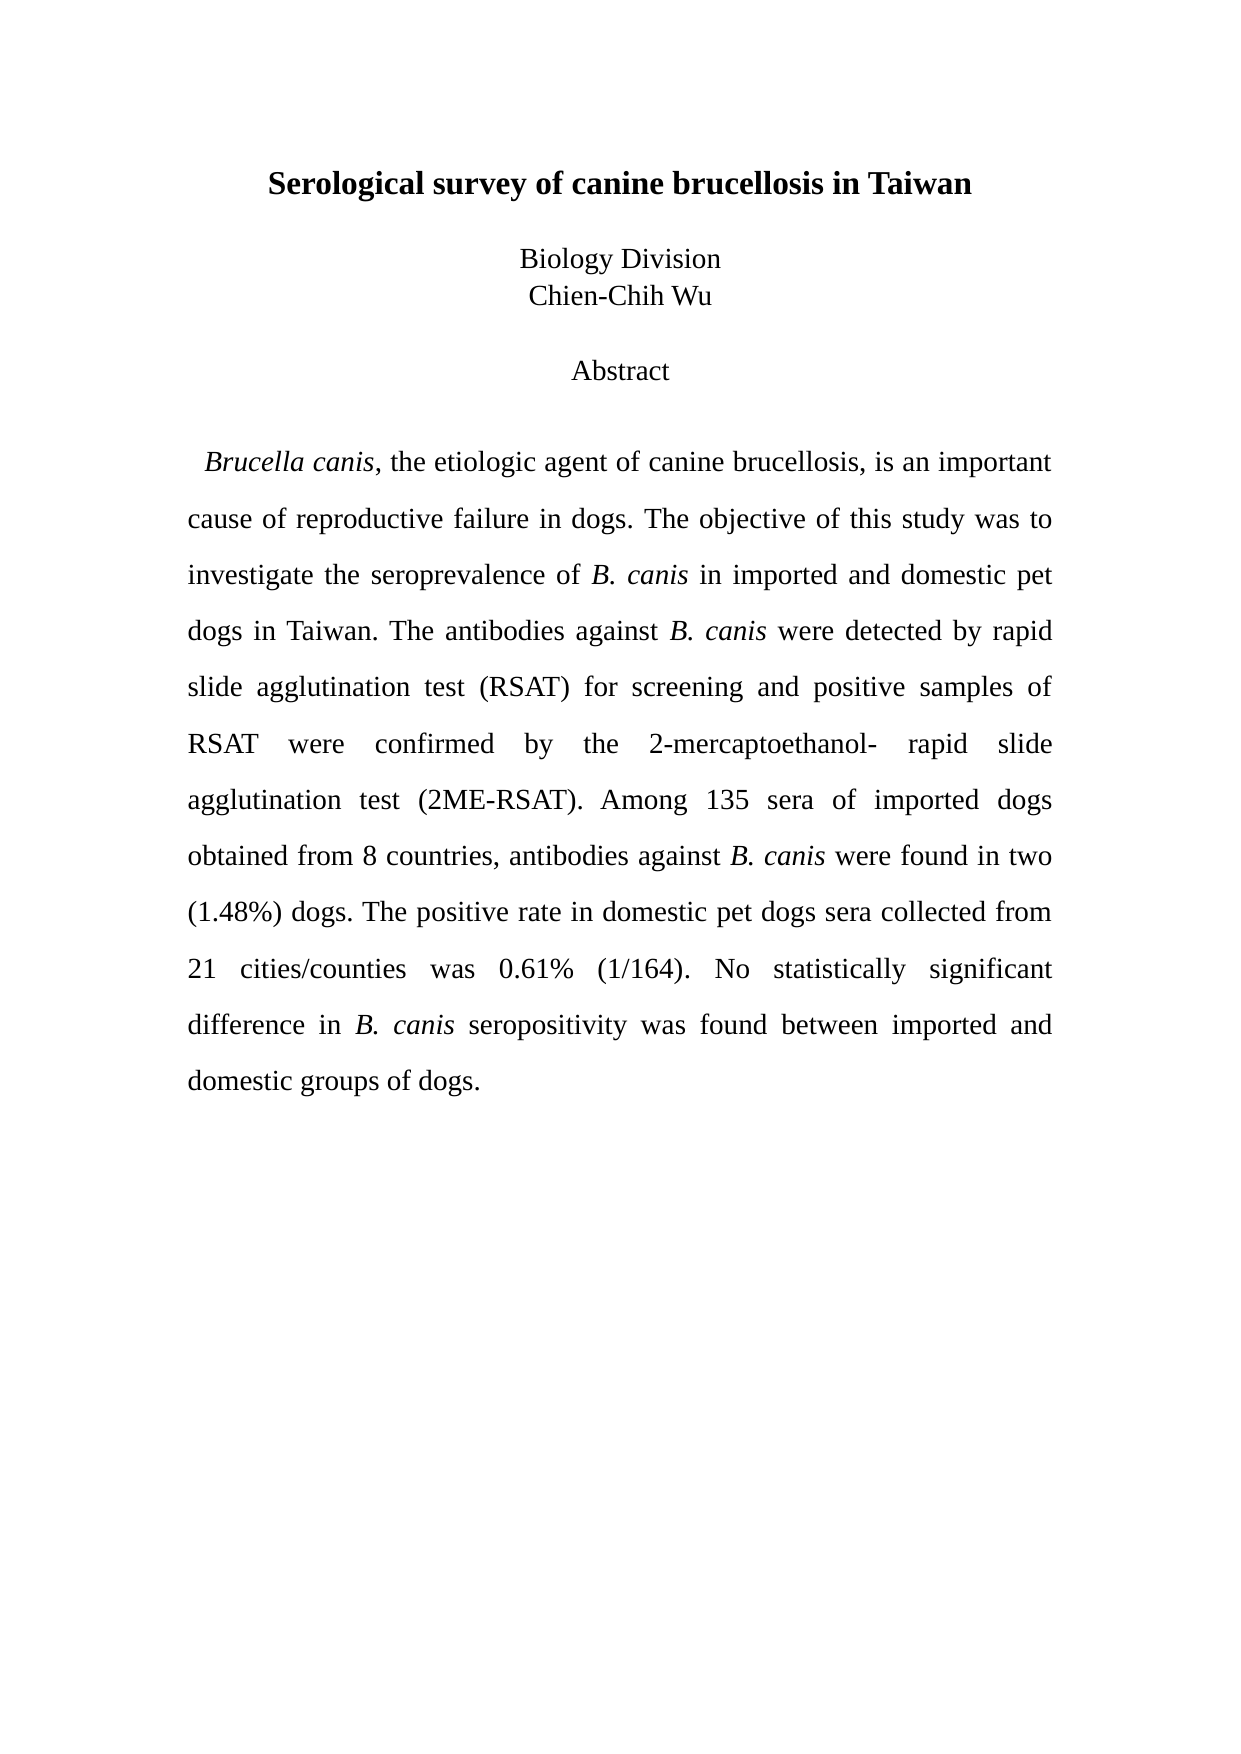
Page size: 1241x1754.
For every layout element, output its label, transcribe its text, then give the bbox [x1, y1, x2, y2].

text Chien-Chih Wu [187, 277, 1053, 314]
text Abstract [187, 352, 1053, 389]
text Brucella canis, the etiologic agent of canine brucellosis, is an important cause of reproductive failure in dogs. The objective of this study was to investigate the seroprevalence of B. canis in imported and domestic pet dogs in Taiwan. The antibodies against B. canis were detected by rapid slide agglutination test (RSAT) for screening and positive samples of RSAT were confirmed by the 2-mercaptoethanol- rapid slide agglutination test (2ME-RSAT). Among 135 sera of imported dogs obtained from 8 countries, antibodies against B. canis were found in two (1.48%) dogs. The positive rate in domestic pet dogs sera collected from 21 cities/counties was 0.61% (1/164). No statistically significant difference in B. canis seropositivity was found between imported and domestic groups of dogs. [187, 443, 1053, 1099]
text Serological survey of canine brucellosis in Taiwan [187, 164, 1053, 202]
text Biology Division [187, 239, 1053, 277]
